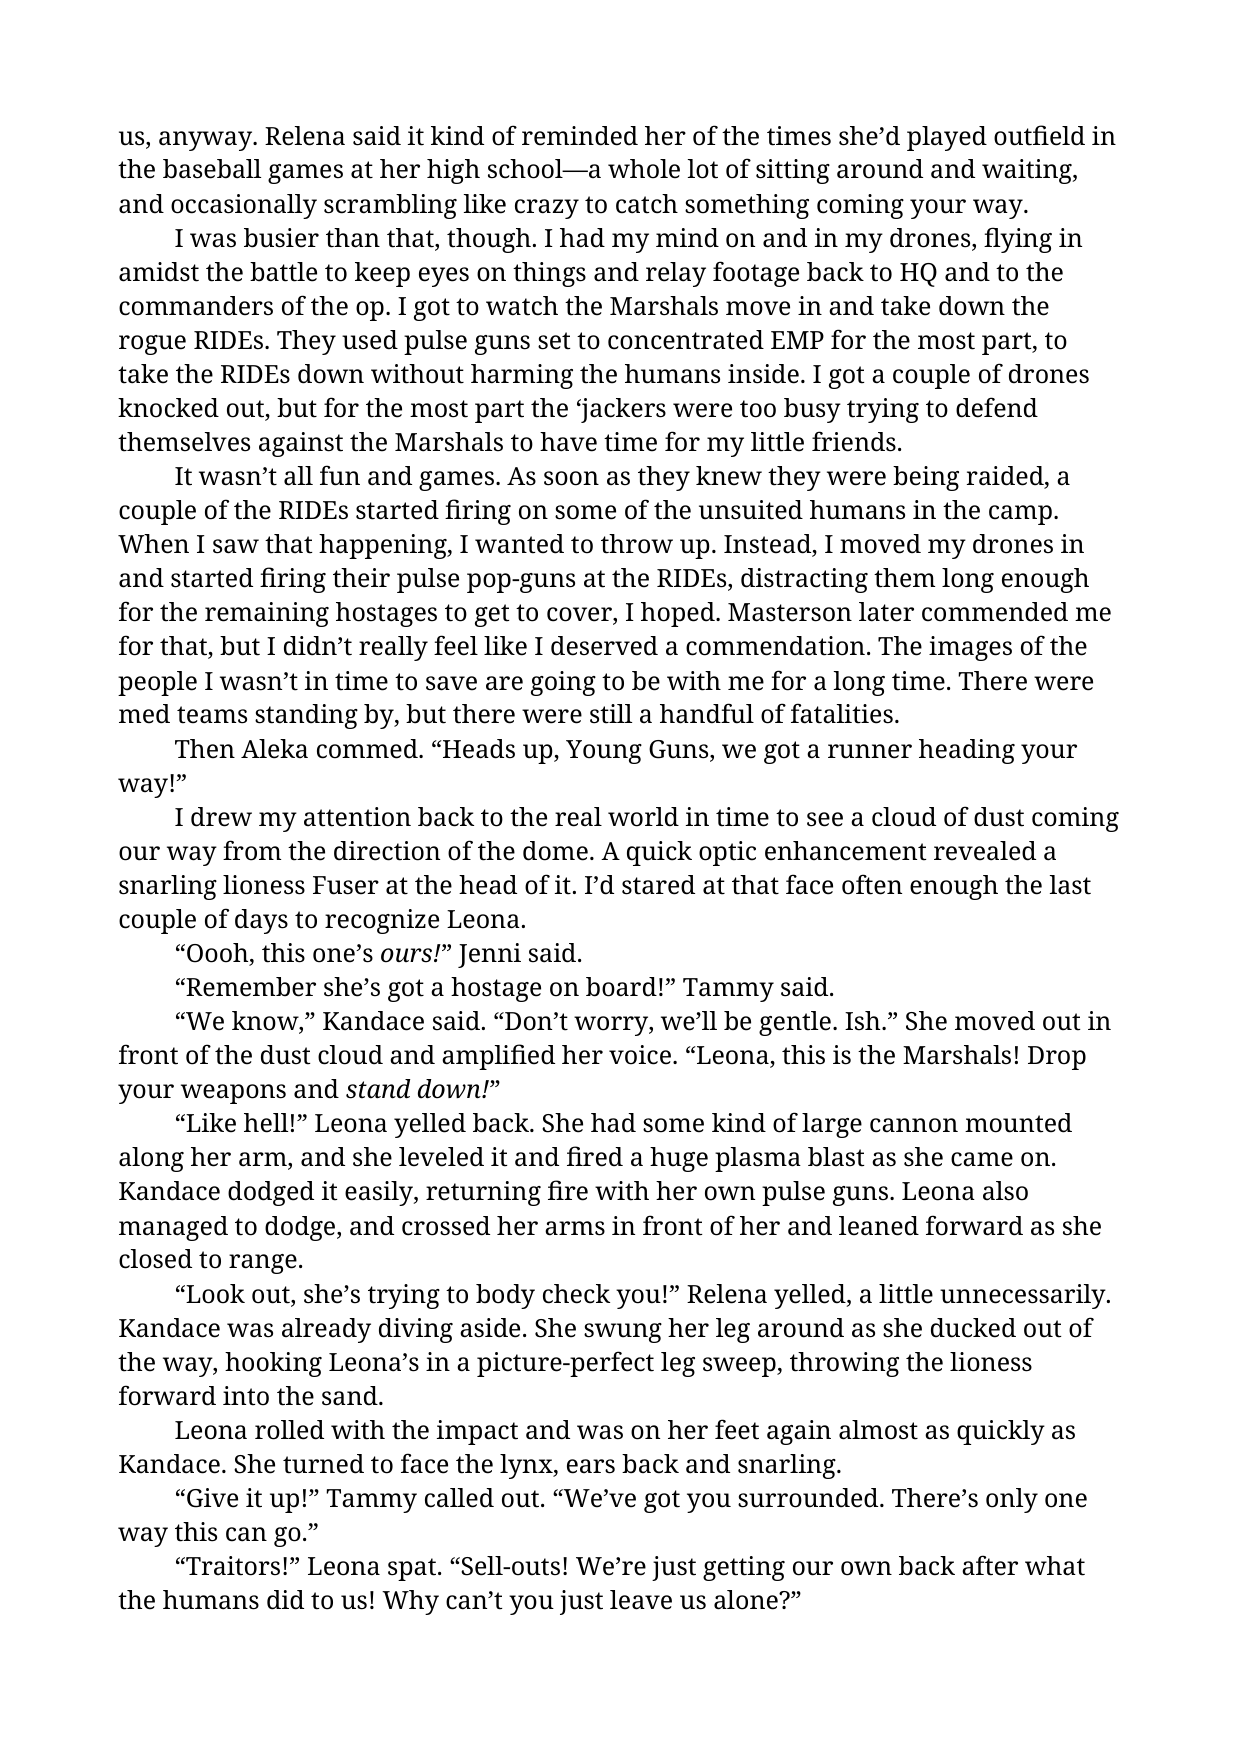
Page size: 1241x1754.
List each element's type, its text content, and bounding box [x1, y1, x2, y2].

text “Like hell!” Leona yelled back. She had some kind of large cannon mounted along her arm, and she leveled it and fired a huge plasma blast as she came on. Kandace dodged it easily, returning fire with her own pulse guns. Leona also managed to dodge, and crossed her arms in front of her and leaned forward as she closed to range. [118, 1106, 1122, 1276]
text “Traitors!” Leona spat. “Sell-outs! We’re just getting our own back after what the humans did to us! Why can’t you just leave us alone?” [118, 1549, 1122, 1617]
text us, anyway. Relena said it kind of reminded her of the times she’d played outfield in the baseball games at her high school—a whole lot of sitting around and waiting, and occasionally scrambling like crazy to catch something coming your way. [118, 118, 1122, 220]
text “Look out, she’s trying to body check you!” Relena yelled, a little unnecessarily. Kandace was already diving aside. She swung her leg around as she ducked out of the way, hooking Leona’s in a picture-perfect leg sweep, throwing the lioness forward into the sand. [118, 1276, 1122, 1412]
text Leona rolled with the impact and was on her feet again almost as quickly as Kandace. She turned to face the lynx, ears back and snarling. [118, 1412, 1122, 1481]
text “Remember she’s got a hostage on board!” Tammy said. [118, 970, 1122, 1004]
text “Give it up!” Tammy called out. “We’ve got you surrounded. There’s only one way this can go.” [118, 1481, 1122, 1549]
text “Oooh, this one’s ours!” Jenni said. [118, 936, 1122, 970]
text I drew my attention back to the real world in time to see a cloud of dust coming our way from the direction of the dome. A quick optic enhancement revealed a snarling lioness Fuser at the head of it. I’d stared at that face often enough the last couple of days to recognize Leona. [118, 799, 1122, 936]
text Then Aleka commed. “Heads up, Young Guns, we got a runner heading your way!” [118, 731, 1122, 799]
text “We know,” Kandace said. “Don’t worry, we’ll be gentle. Ish.” She moved out in front of the dust cloud and amplified her voice. “Leona, this is the Marshals! Drop your weapons and stand down!” [118, 1004, 1122, 1106]
text I was busier than that, though. I had my mind on and in my drones, flying in amidst the battle to keep eyes on things and relay footage back to HQ and to the commanders of the op. I got to watch the Marshals move in and take down the rogue RIDEs. They used pulse guns set to concentrated EMP for the most part, to take the RIDEs down without harming the humans inside. I got a couple of drones knocked out, but for the most part the ‘jackers were too busy trying to defend themselves against the Marshals to have time for my little friends. [118, 220, 1122, 459]
text It wasn’t all fun and games. As soon as they knew they were being raided, a couple of the RIDEs started firing on some of the unsuited humans in the camp. When I saw that happening, I wanted to throw up. Instead, I moved my drones in and started firing their pulse pop-guns at the RIDEs, distracting them long enough for the remaining hostages to get to cover, I hoped. Masterson later commended me for that, but I didn’t really feel like I deserved a commendation. The images of the people I wasn’t in time to save are going to be with me for a long time. There were med teams standing by, but there were still a handful of fatalities. [118, 459, 1122, 731]
